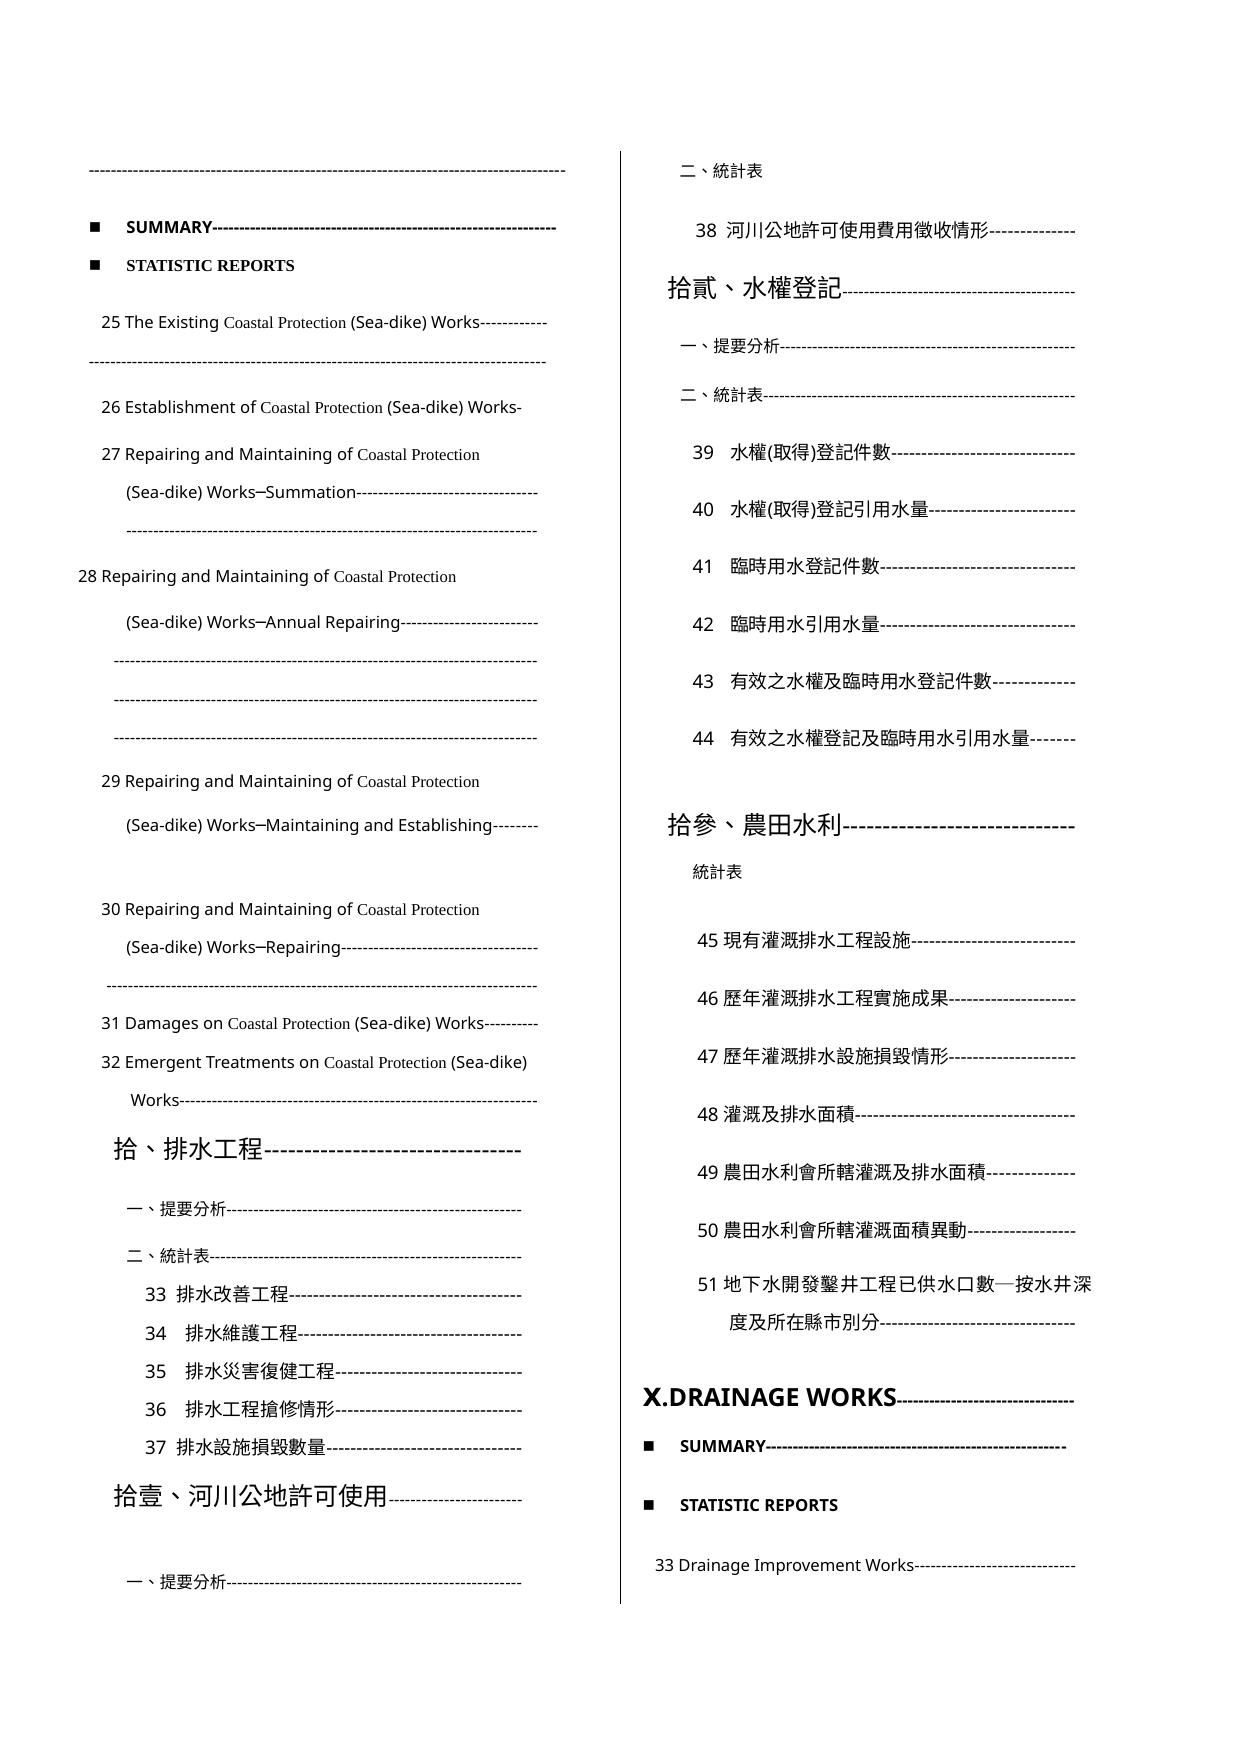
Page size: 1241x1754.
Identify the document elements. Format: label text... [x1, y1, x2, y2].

text 25 The Existing Coastal Protection (Sea-dike) Works [89, 303, 598, 380]
text 統計表 [692, 852, 1152, 890]
text 二、統計表 [679, 151, 1152, 189]
list 水權(取得)登記件數 [692, 432, 1152, 470]
text 二、統計表 [642, 374, 1152, 413]
text 50 農田水利會所轄灌溉面積異動 [653, 1210, 1152, 1248]
list 臨時用水引用水量 [692, 604, 1152, 642]
text 一、提要分析 [89, 1189, 598, 1227]
text 45 現有灌溉排水工程設施 [653, 920, 1152, 958]
text 49 農田水利會所轄灌溉及排水面積 [653, 1152, 1152, 1190]
text 拾、排水工程 [89, 1128, 598, 1167]
text 二、統計表 [114, 1236, 611, 1274]
text (Sea-dike) Works─Annual Repairing [114, 603, 598, 756]
text 34 排水維護工程 [89, 1313, 598, 1351]
text 38 河川公地許可使用費用徵收情形 [667, 210, 1152, 248]
text 46 歷年灌溉排水工程實施成果 [653, 978, 1152, 1016]
text Ⅹ.DRAINAGE WORKS [642, 1378, 1152, 1416]
text 28 Repairing and Maintaining of Coastal Protection [56, 557, 598, 595]
text 27 Repairing and Maintaining of Coastal Protection [101, 435, 598, 473]
text 一、提要分析 [642, 326, 1152, 364]
text 拾壹、河川公地許可使用 [89, 1475, 598, 1513]
subtitle SUMMARY - [642, 1427, 1152, 1465]
list STATISTIC REPORTS [89, 246, 598, 284]
text 47 歷年灌溉排水設施損毀情形 [653, 1036, 1152, 1074]
text 拾參、農田水利 [642, 804, 1152, 842]
text (Sea-dike) Works─Maintaining and Establishing [114, 806, 598, 844]
text 32 Emergent Treatments on Coastal Protection (Sea-dike) [91, 1042, 598, 1081]
text 48 灌溉及排水面積 [653, 1094, 1152, 1132]
text 30 Repairing and Maintaining of Coastal Protection [101, 889, 598, 928]
list 水權(取得)登記引用水量 [692, 489, 1152, 527]
text 29 Repairing and Maintaining of Coastal Protection [101, 762, 598, 800]
text 一、提要分析 [89, 1562, 598, 1600]
text 35 排水災害復健工程 [89, 1351, 598, 1389]
text (Sea-dike) Works─Repairing [106, 928, 598, 1004]
text 33 Drainage Improvement Works [642, 1546, 1152, 1584]
text 37 排水設施損毀數量 [89, 1427, 598, 1466]
text [76, 151, 598, 189]
text 33 排水改善工程 [89, 1274, 598, 1313]
subtitle STATISTIC REPORTS [642, 1486, 1152, 1524]
text 拾貳、水權登記 [642, 268, 1152, 306]
subtitle SUMMARY [89, 208, 598, 246]
text 31 Damages on Coastal Protection (Sea-dike) Works [91, 1004, 598, 1042]
text 26 Establishment of Coastal Protection (Sea-dike) Works [89, 388, 598, 426]
text 51地下水開發鑿井工程已供水口數─按水井深度及所在縣市別分 [697, 1264, 1092, 1340]
list 有效之水權及臨時用水登記件數 [692, 661, 1152, 699]
list 臨時用水登記件數 [692, 546, 1152, 585]
text Works [114, 1081, 598, 1119]
text 36 排水工程搶修情形 [89, 1389, 598, 1427]
list 有效之水權登記及臨時用水引用水量 [692, 718, 1152, 757]
text (Sea-dike) Works─Summation [126, 473, 598, 549]
